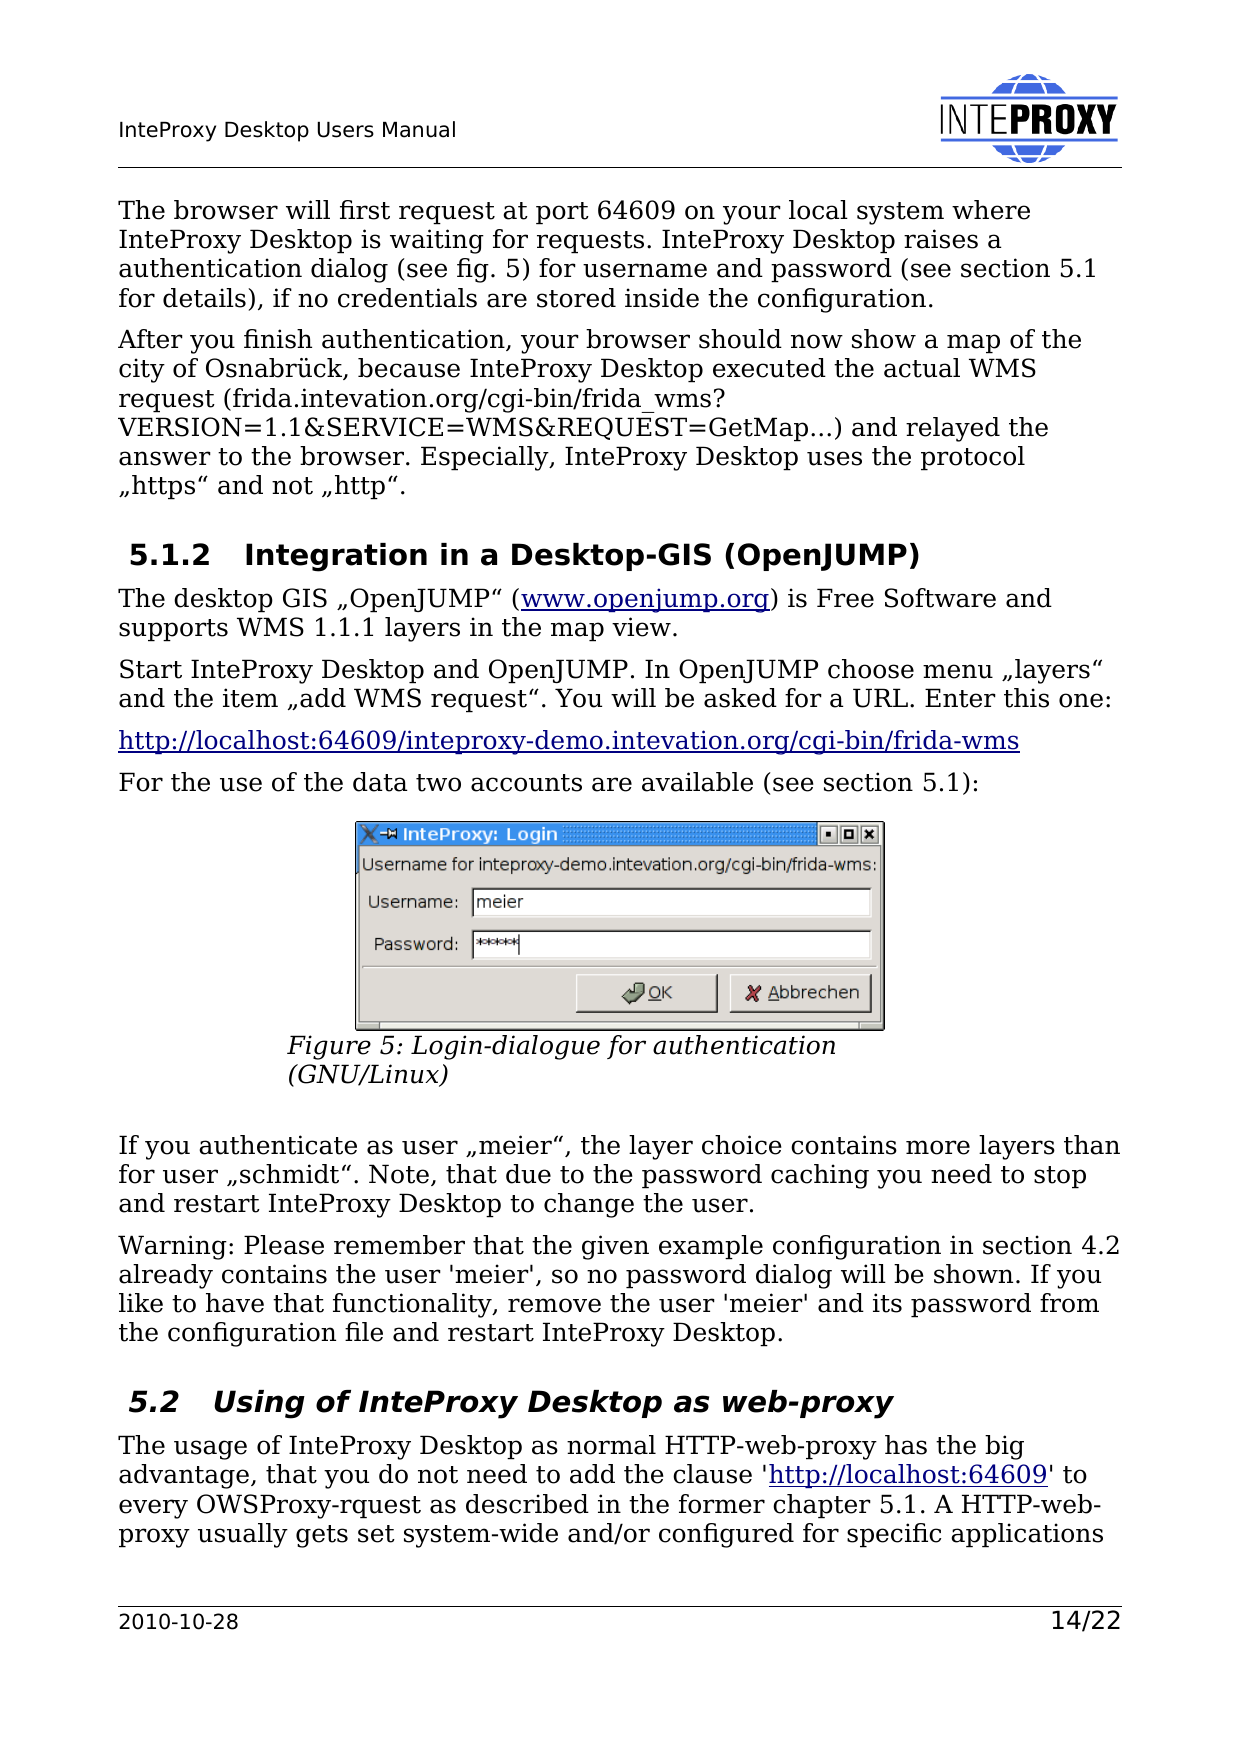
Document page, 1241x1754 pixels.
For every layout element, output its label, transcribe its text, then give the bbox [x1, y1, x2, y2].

text After you finish authentication, your browser should now show a map of the city of Osnabrück, because InteProxy Desktop executed the actual WMS request (frida.intevation.org/cgi-bin/frida_wms?VERSION=1.1&SERVICE=WMS&REQUEST=GetMap...) and relayed the answer to the browser. Especially, InteProxy Desktop uses the protocol „https“ and not „http“. [118, 325, 1122, 500]
text The browser will first request at port 64609 on your local system where InteProxy Desktop is waiting for requests. InteProxy Desktop raises a authentication dialog (see fig. 5) for username and password (see section 5.1 for details), if no credentials are stored inside the configuration. [118, 196, 1122, 313]
subtitle Integration in a Desktop-GIS (OpenJUMP) [118, 538, 1122, 572]
subtitle Using of InteProxy Desktop as web-proxy [118, 1385, 1122, 1419]
text Start InteProxy Desktop and OpenJUMP. In OpenJUMP choose menu „layers“ and the item „add WMS request“. You will be asked for a URL. Enter this one: [118, 655, 1122, 713]
text The usage of InteProxy Desktop as normal HTTP-web-proxy has the big advantage, that you do not need to add the clause 'http://localhost:64609' to every OWSProxy-rquest as described in the former chapter 5.1. A HTTP-web-proxy usually gets set system-wide and/or configured for specific applications [118, 1432, 1122, 1548]
text The desktop GIS „OpenJUMP“ (www.openjump.org) is Free Software and supports WMS 1.1.1 layers in the map view. [118, 584, 1122, 643]
text http://localhost:64609/inteproxy-demo.intevation.org/cgi-bin/frida-wms [118, 726, 1122, 755]
text Figure 5: Login-dialogue for authentication (GNU/Linux) [287, 822, 953, 1089]
text For the use of the data two accounts are available (see section 5.1): [118, 768, 1122, 797]
text Warning: Please remember that the given example configuration in section 4.2 already contains the user 'meier', so no password dialog will be shown. If you like to have that functionality, remove the user 'meier' and its password from the configuration file and restart InteProxy Desktop. [118, 1231, 1122, 1348]
picture [355, 821, 885, 1031]
text If you authenticate as user „meier“, the layer choice contains more layers than for user „schmidt“. Note, that due to the password caching you need to stop and restart InteProxy Desktop to change the user. [118, 1131, 1122, 1218]
picture [940, 74, 1118, 163]
